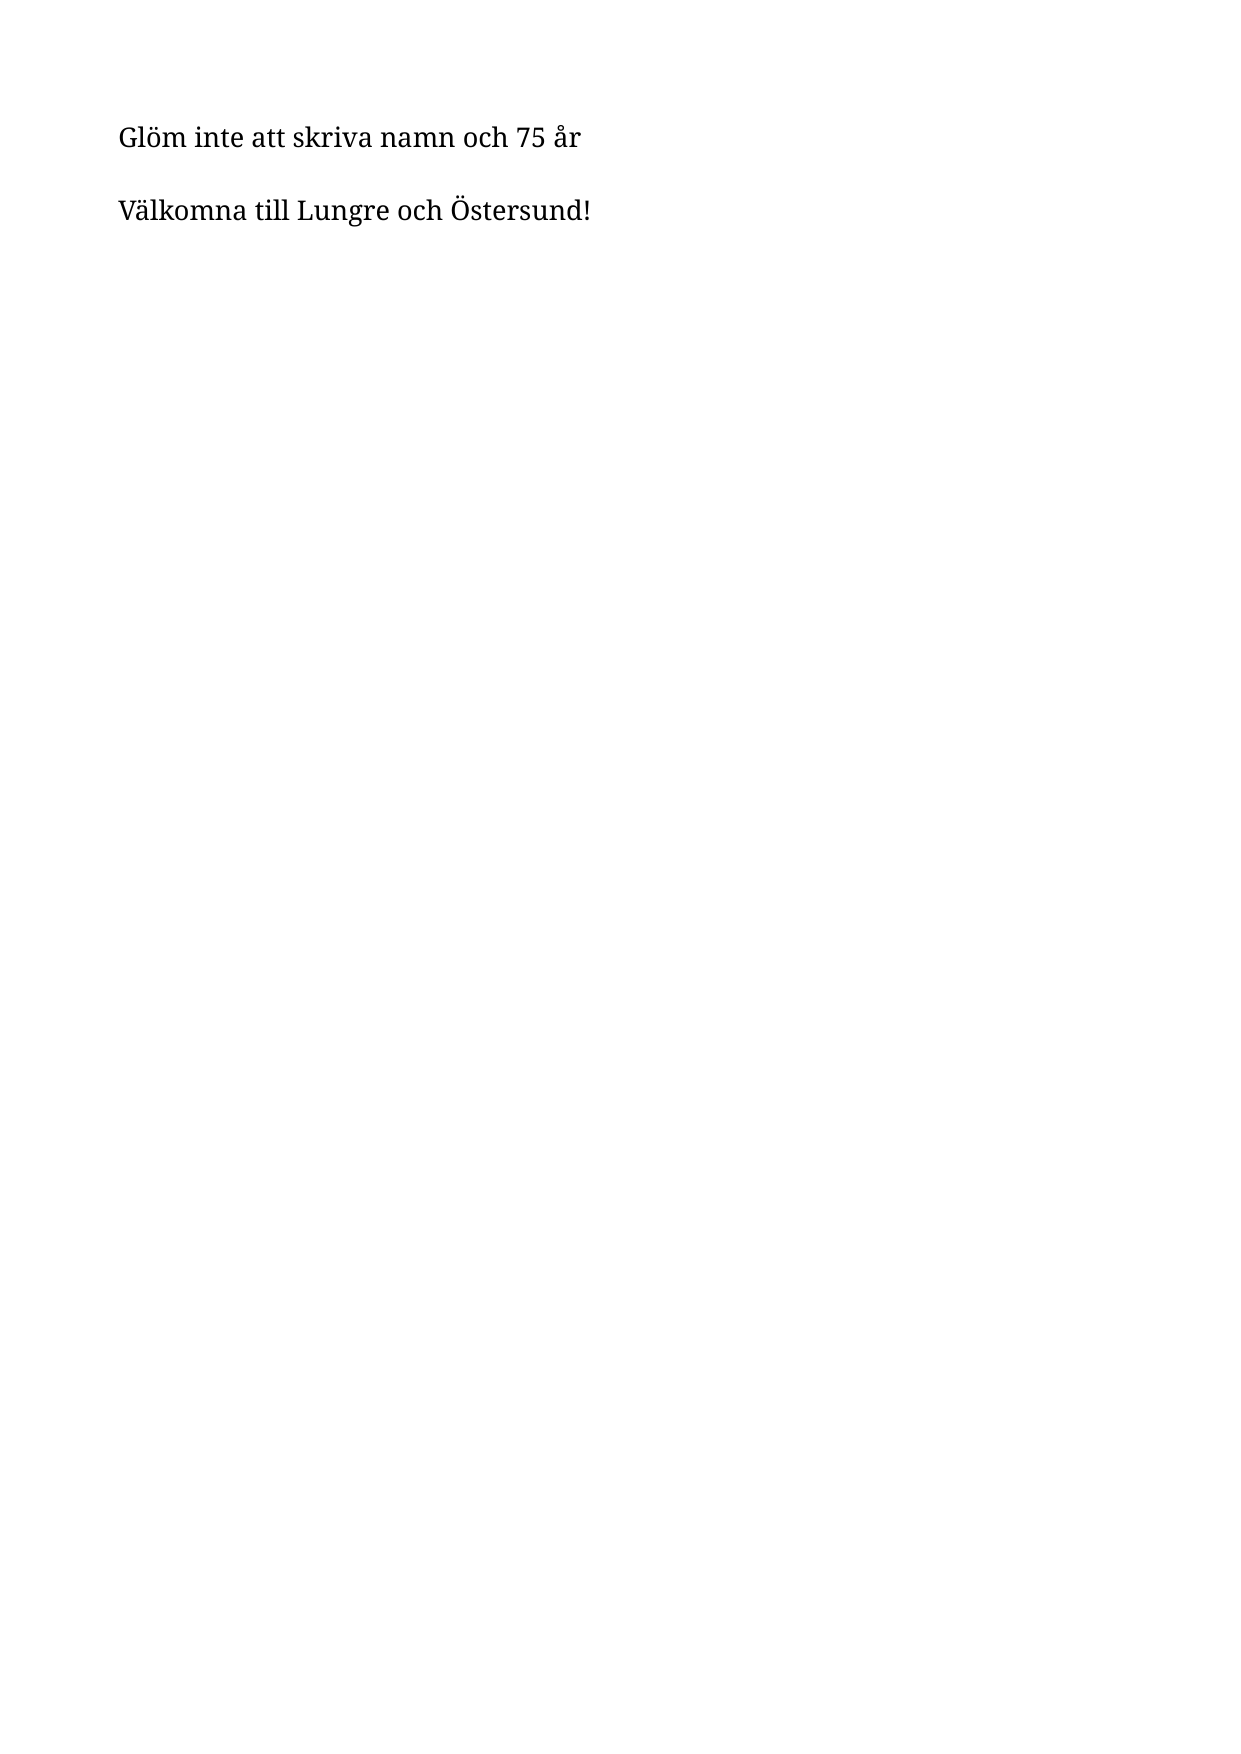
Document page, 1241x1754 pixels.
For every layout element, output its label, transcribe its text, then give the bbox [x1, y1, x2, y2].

text Välkomna till Lungre och Östersund! [118, 192, 1122, 229]
text Glöm inte att skriva namn och 75 år [118, 118, 1122, 155]
